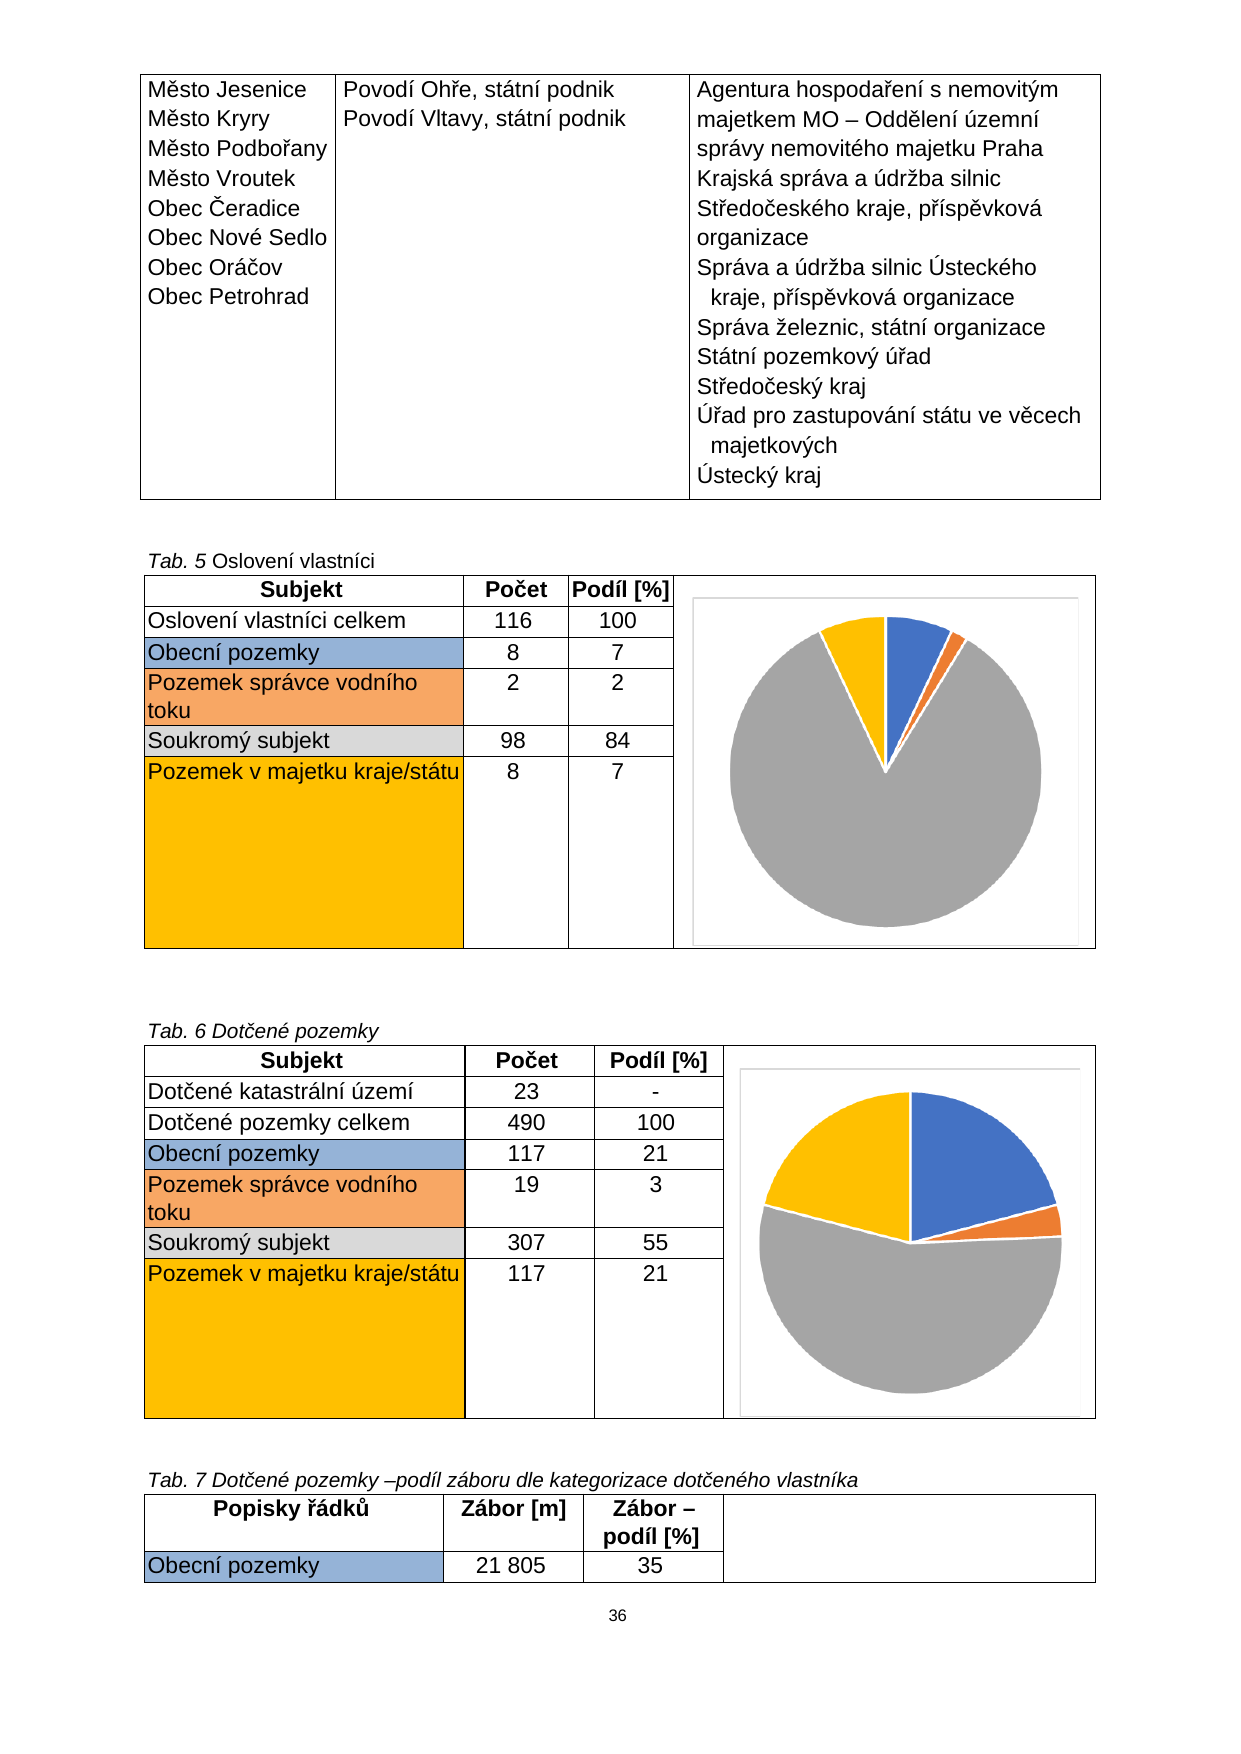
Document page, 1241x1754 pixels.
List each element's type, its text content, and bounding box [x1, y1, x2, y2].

table_cell 55 [595, 1228, 723, 1258]
text Tab. 7 Dotčené pozemky –podíl záboru dle kategorizace dotčeného vlastníka [147, 1468, 1099, 1492]
table_cell Agentura hospodaření s nemovitým majetkem MO – Oddělení územní správy nemovitého majetku Praha Krajská správa a údržba silnic Středočeského kraje, příspěvková organizace Správa a údržba silnic Ústeckého kraje, příspěvková organizace Správa železnic, státní organizace Státní pozemkový úřad Středočeský kraj Úřad pro zastupování státu ve věcech majetkových Ústecký kraj [690, 75, 1100, 499]
table_cell 35 [584, 1552, 723, 1582]
table_cell - [595, 1077, 723, 1107]
table_cell 21 805 [444, 1552, 583, 1582]
table_cell 84 [569, 726, 673, 756]
table_cell Obecní pozemky [145, 1552, 443, 1582]
table_cell 98 [464, 726, 568, 756]
table_header Počet [466, 1046, 594, 1076]
table_cell 23 [466, 1077, 594, 1107]
table_cell 490 [466, 1108, 594, 1138]
table_header [674, 576, 1095, 948]
table_header Subjekt [145, 576, 463, 606]
table_cell Pozemek v majetku kraje/státu [145, 1259, 464, 1418]
table_cell 117 [466, 1140, 594, 1169]
table_header Podíl [%] [569, 576, 673, 606]
table_cell 100 [569, 607, 673, 637]
table_cell Soukromý subjekt [145, 1228, 464, 1258]
table_cell 117 [466, 1259, 594, 1418]
table_cell Pozemek správce vodního toku [145, 1170, 464, 1227]
table_cell 2 [569, 669, 673, 725]
table_header Počet [464, 576, 568, 606]
table_cell 7 [569, 757, 673, 948]
table_cell 307 [466, 1228, 594, 1258]
table_cell Oslovení vlastníci celkem [145, 607, 463, 637]
table_cell 8 [464, 757, 568, 948]
table_cell 19 [466, 1170, 594, 1227]
table_cell Obecní pozemky [145, 638, 463, 668]
table_cell Město Jesenice Město Kryry Město Podbořany Město Vroutek Obec Čeradice Obec Nové Sedlo Obec Oráčov Obec Petrohrad [141, 75, 335, 499]
table_cell 2 [464, 669, 568, 725]
table_cell Pozemek správce vodního toku [145, 669, 463, 725]
table_cell Pozemek v majetku kraje/státu [145, 757, 463, 948]
text Tab. 6 Dotčené pozemky [147, 1019, 1099, 1043]
table_cell Obecní pozemky [145, 1140, 464, 1169]
table_header Popisky řádků [145, 1495, 443, 1551]
table_cell Dotčené katastrální území [145, 1077, 464, 1107]
table_cell Povodí Ohře, státní podnik Povodí Vltavy, státní podnik [336, 75, 689, 499]
table_cell Soukromý subjekt [145, 726, 463, 756]
table_header [724, 1495, 1095, 1582]
table_cell 7 [569, 638, 673, 668]
table_header [724, 1046, 1095, 1418]
table_cell 116 [464, 607, 568, 637]
table_header Zábor [m] [444, 1495, 583, 1551]
table_cell 21 [595, 1140, 723, 1169]
text Tab. 5 Oslovení vlastníci [147, 549, 1099, 573]
table_header Subjekt [145, 1046, 464, 1076]
table_cell 21 [595, 1259, 723, 1418]
table_cell 3 [595, 1170, 723, 1227]
table_header Zábor – podíl [%] [584, 1495, 723, 1551]
table_cell Dotčené pozemky celkem [145, 1108, 464, 1138]
table_header Podíl [%] [595, 1046, 723, 1076]
table_cell 8 [464, 638, 568, 668]
table_cell 100 [595, 1108, 723, 1138]
